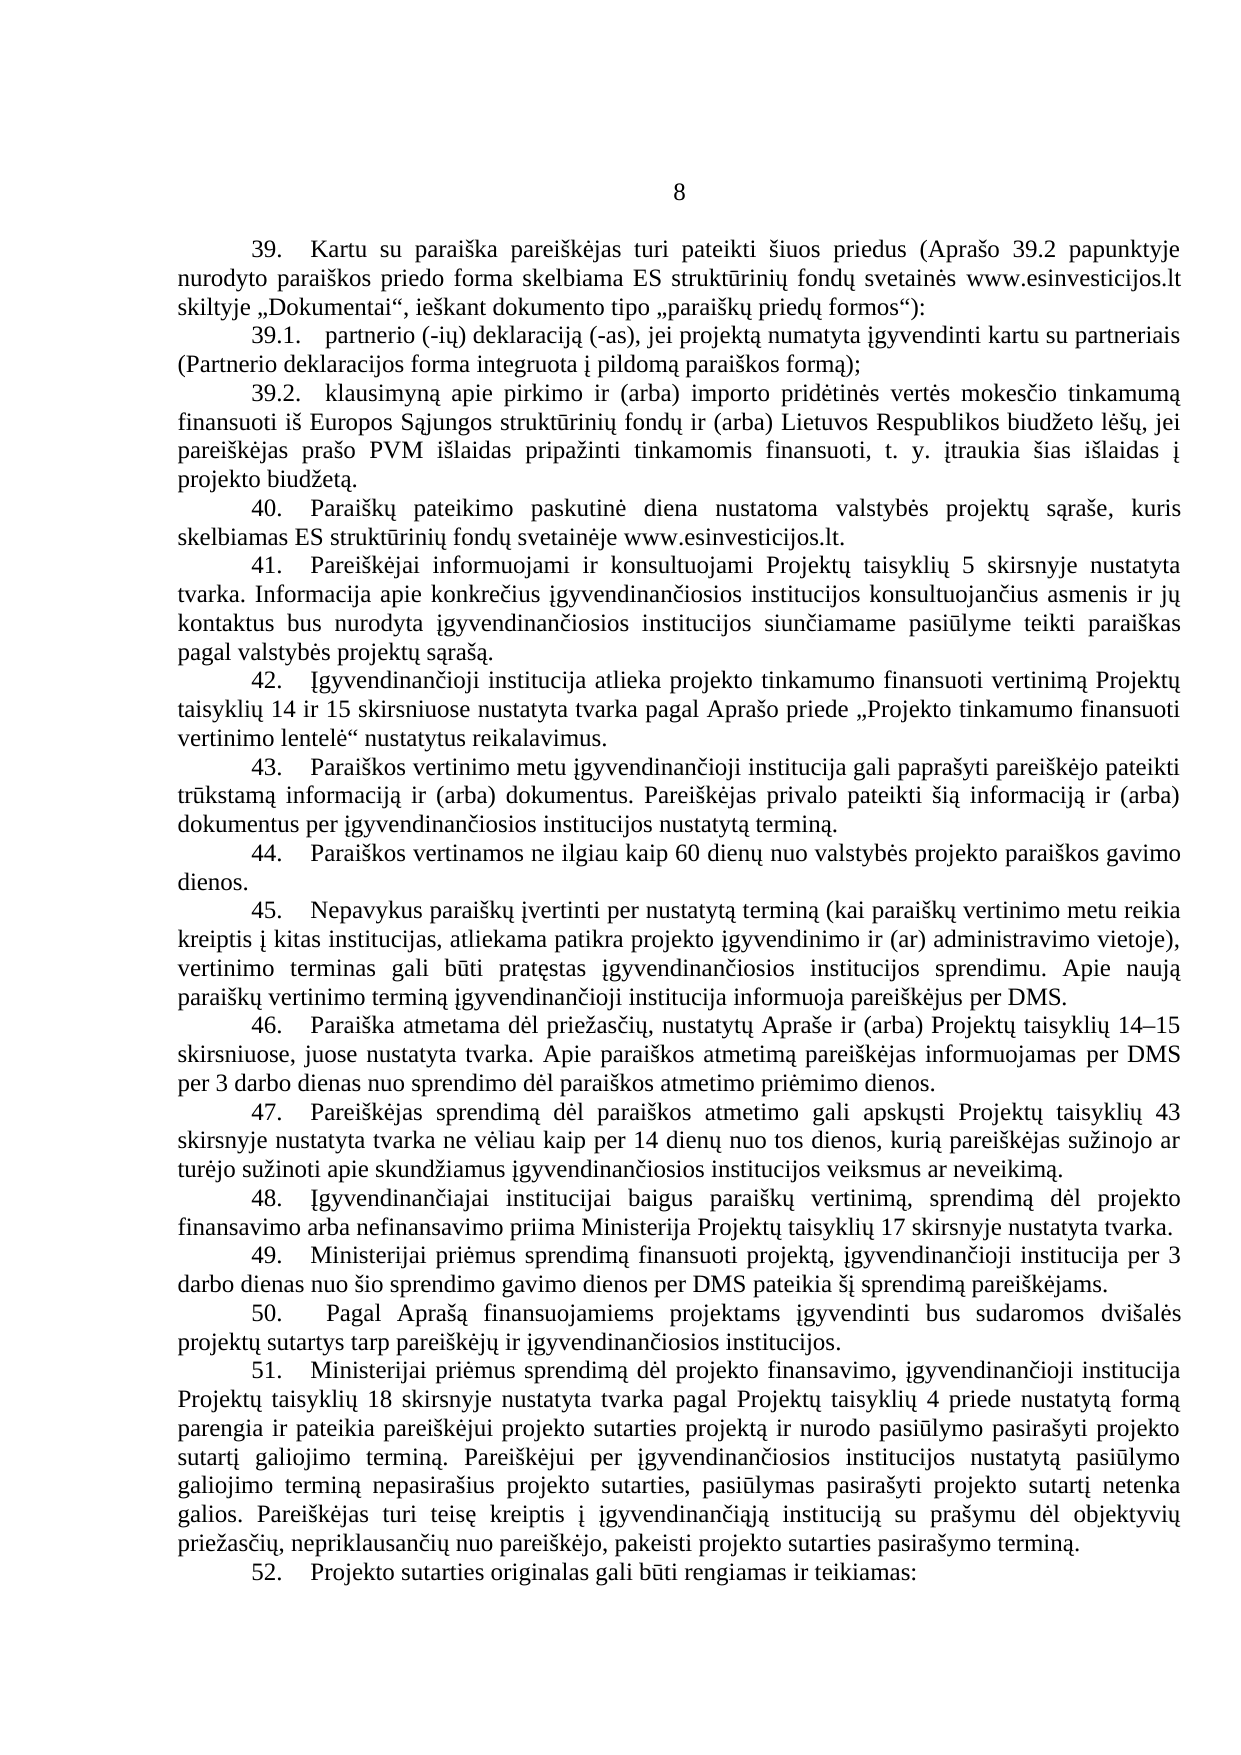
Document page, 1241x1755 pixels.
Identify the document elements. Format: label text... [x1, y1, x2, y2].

text 44. Paraiškos vertinamos ne ilgiau kaip 60 dienų nuo valstybės projekto paraiškos gavimo dienos. [177, 838, 1181, 896]
text 39.1. partnerio (-ių) deklaraciją (-as), jei projektą numatyta įgyvendinti kartu su partneriais (Partnerio deklaracijos forma integruota į pildomą paraiškos formą); [177, 321, 1181, 378]
text 49. Ministerijai priėmus sprendimą finansuoti projektą, įgyvendinančioji institucija per 3 darbo dienas nuo šio sprendimo gavimo dienos per DMS pateikia šį sprendimą pareiškėjams. [177, 1241, 1181, 1298]
text 46. Paraiška atmetama dėl priežasčių, nustatytų Apraše ir (arba) Projektų taisyklių 14–15 skirsniuose, juose nustatyta tvarka. Apie paraiškos atmetimą pareiškėjas informuojamas per DMS per 3 darbo dienas nuo sprendimo dėl paraiškos atmetimo priėmimo dienos. [177, 1011, 1181, 1097]
text 50. Pagal Aprašą finansuojamiems projektams įgyvendinti bus sudaromos dvišalės projektų sutartys tarp pareiškėjų ir įgyvendinančiosios institucijos. [177, 1298, 1181, 1356]
text 47. Pareiškėjas sprendimą dėl paraiškos atmetimo gali apskųsti Projektų taisyklių 43 skirsnyje nustatyta tvarka ne vėliau kaip per 14 dienų nuo tos dienos, kurią pareiškėjas sužinojo ar turėjo sužinoti apie skundžiamus įgyvendinančiosios institucijos veiksmus ar neveikimą. [177, 1097, 1181, 1183]
text 42. Įgyvendinančioji institucija atlieka projekto tinkamumo finansuoti vertinimą Projektų taisyklių 14 ir 15 skirsniuose nustatyta tvarka pagal Aprašo priede „Projekto tinkamumo finansuoti vertinimo lentelė“ nustatytus reikalavimus. [177, 666, 1181, 752]
text 41. Pareiškėjai informuojami ir konsultuojami Projektų taisyklių 5 skirsnyje nustatyta tvarka. Informacija apie konkrečius įgyvendinančiosios institucijos konsultuojančius asmenis ir jų kontaktus bus nurodyta įgyvendinančiosios institucijos siunčiamame pasiūlyme teikti paraiškas pagal valstybės projektų sąrašą. [177, 551, 1181, 666]
text 39. Kartu su paraiška pareiškėjas turi pateikti šiuos priedus (Aprašo 39.2 papunktyje nurodyto paraiškos priedo forma skelbiama ES struktūrinių fondų svetainės www.esinvesticijos.lt skiltyje „Dokumentai“, ieškant dokumento tipo „paraiškų priedų formos“): [177, 234, 1181, 321]
text 51. Ministerijai priėmus sprendimą dėl projekto finansavimo, įgyvendinančioji institucija Projektų taisyklių 18 skirsnyje nustatyta tvarka pagal Projektų taisyklių 4 priede nustatytą formą parengia ir pateikia pareiškėjui projekto sutarties projektą ir nurodo pasiūlymo pasirašyti projekto sutartį galiojimo terminą. Pareiškėjui per įgyvendinančiosios institucijos nustatytą pasiūlymo galiojimo terminą nepasirašius projekto sutarties, pasiūlymas pasirašyti projekto sutartį netenka galios. Pareiškėjas turi teisę kreiptis į įgyvendinančiąją instituciją su prašymu dėl objektyvių priežasčių, nepriklausančių nuo pareiškėjo, pakeisti projekto sutarties pasirašymo terminą. [177, 1356, 1181, 1557]
text 43. Paraiškos vertinimo metu įgyvendinančioji institucija gali paprašyti pareiškėjo pateikti trūkstamą informaciją ir (arba) dokumentus. Pareiškėjas privalo pateikti šią informaciją ir (arba) dokumentus per įgyvendinančiosios institucijos nustatytą terminą. [177, 752, 1181, 838]
text 39.2. klausimyną apie pirkimo ir (arba) importo pridėtinės vertės mokesčio tinkamumą finansuoti iš Europos Sąjungos struktūrinių fondų ir (arba) Lietuvos Respublikos biudžeto lėšų, jei pareiškėjas prašo PVM išlaidas pripažinti tinkamomis finansuoti, t. y. įtraukia šias išlaidas į projekto biudžetą. [177, 378, 1181, 493]
text 45. Nepavykus paraiškų įvertinti per nustatytą terminą (kai paraiškų vertinimo metu reikia kreiptis į kitas institucijas, atliekama patikra projekto įgyvendinimo ir (ar) administravimo vietoje), vertinimo terminas gali būti pratęstas įgyvendinančiosios institucijos sprendimu. Apie naują paraiškų vertinimo terminą įgyvendinančioji institucija informuoja pareiškėjus per DMS. [177, 896, 1181, 1011]
text 48. Įgyvendinančiajai institucijai baigus paraiškų vertinimą, sprendimą dėl projekto finansavimo arba nefinansavimo priima Ministerija Projektų taisyklių 17 skirsnyje nustatyta tvarka. [177, 1183, 1181, 1241]
text 52. Projekto sutarties originalas gali būti rengiamas ir teikiamas: [177, 1557, 1181, 1586]
text 40. Paraiškų pateikimo paskutinė diena nustatoma valstybės projektų sąraše, kuris skelbiamas ES struktūrinių fondų svetainėje www.esinvesticijos.lt. [177, 493, 1181, 551]
